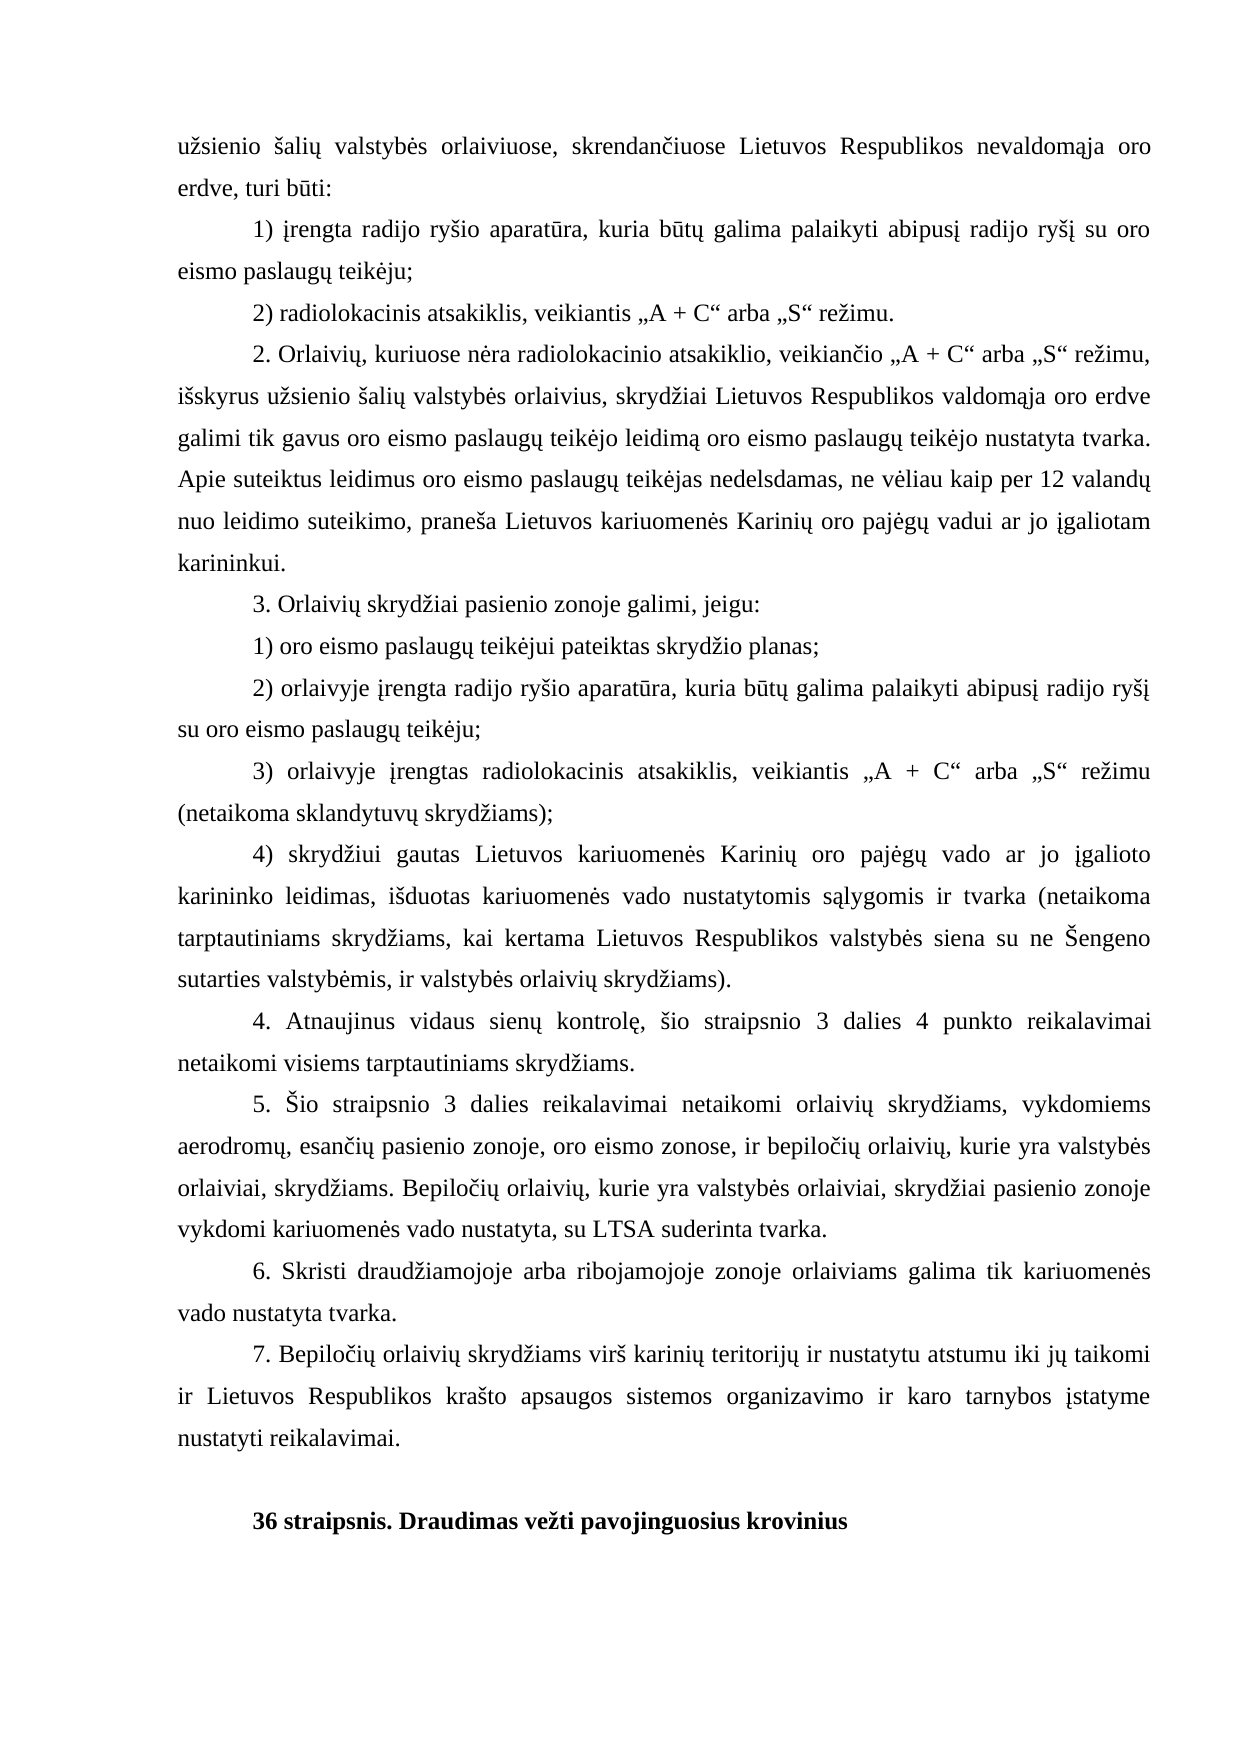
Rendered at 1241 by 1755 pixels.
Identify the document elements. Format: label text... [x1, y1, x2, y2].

text 6. Skristi draudžiamojoje arba ribojamojoje zonoje orlaiviams galima tik kariuomenės vado nustatyta tvarka. [177, 1243, 1152, 1326]
text 3. Orlaivių skrydžiai pasienio zonoje galimi, jeigu: [177, 576, 1152, 618]
text 3) orlaivyje įrengtas radiolokacinis atsakiklis, veikiantis „A + C“ arba „S“ režimu (netaikoma sklandytuvų skrydžiams); [177, 743, 1152, 826]
text 36 straipsnis. Draudimas vežti pavojinguosius krovinius [177, 1493, 1152, 1535]
text užsienio šalių valstybės orlaiviuose, skrendančiuose Lietuvos Respublikos nevaldomąja oro erdve, turi būti: [177, 118, 1152, 201]
text 4) skrydžiui gautas Lietuvos kariuomenės Karinių oro pajėgų vado ar jo įgalioto karininko leidimas, išduotas kariuomenės vado nustatytomis sąlygomis ir tvarka (netaikoma tarptautiniams skrydžiams, kai kertama Lietuvos Respublikos valstybės siena su ne Šengeno sutarties valstybėmis, ir valstybės orlaivių skrydžiams). [177, 826, 1152, 993]
text 2. Orlaivių, kuriuose nėra radiolokacinio atsakiklio, veikiančio „A + C“ arba „S“ režimu, išskyrus užsienio šalių valstybės orlaivius, skrydžiai Lietuvos Respublikos valdomąja oro erdve galimi tik gavus oro eismo paslaugų teikėjo leidimą oro eismo paslaugų teikėjo nustatyta tvarka. Apie suteiktus leidimus oro eismo paslaugų teikėjas nedelsdamas, ne vėliau kaip per 12 valandų nuo leidimo suteikimo, praneša Lietuvos kariuomenės Karinių oro pajėgų vadui ar jo įgaliotam karininkui. [177, 326, 1152, 576]
text 2) radiolokacinis atsakiklis, veikiantis „A + C“ arba „S“ režimu. [177, 285, 1152, 326]
text 4. Atnaujinus vidaus sienų kontrolę, šio straipsnio 3 dalies 4 punkto reikalavimai netaikomi visiems tarptautiniams skrydžiams. [177, 993, 1152, 1076]
text 7. Bepiločių orlaivių skrydžiams virš karinių teritorijų ir nustatytu atstumu iki jų taikomi ir Lietuvos Respublikos krašto apsaugos sistemos organizavimo ir karo tarnybos įstatyme nustatyti reikalavimai. [177, 1326, 1152, 1451]
text 2) orlaivyje įrengta radijo ryšio aparatūra, kuria būtų galima palaikyti abipusį radijo ryšį su oro eismo paslaugų teikėju; [177, 660, 1152, 743]
text 1) oro eismo paslaugų teikėjui pateiktas skrydžio planas; [177, 618, 1152, 660]
text 1) įrengta radijo ryšio aparatūra, kuria būtų galima palaikyti abipusį radijo ryšį su oro eismo paslaugų teikėju; [177, 201, 1152, 285]
text 5. Šio straipsnio 3 dalies reikalavimai netaikomi orlaivių skrydžiams, vykdomiems aerodromų, esančių pasienio zonoje, oro eismo zonose, ir bepiločių orlaivių, kurie yra valstybės orlaiviai, skrydžiams. Bepiločių orlaivių, kurie yra valstybės orlaiviai, skrydžiai pasienio zonoje vykdomi kariuomenės vado nustatyta, su LTSA suderinta tvarka. [177, 1076, 1152, 1243]
